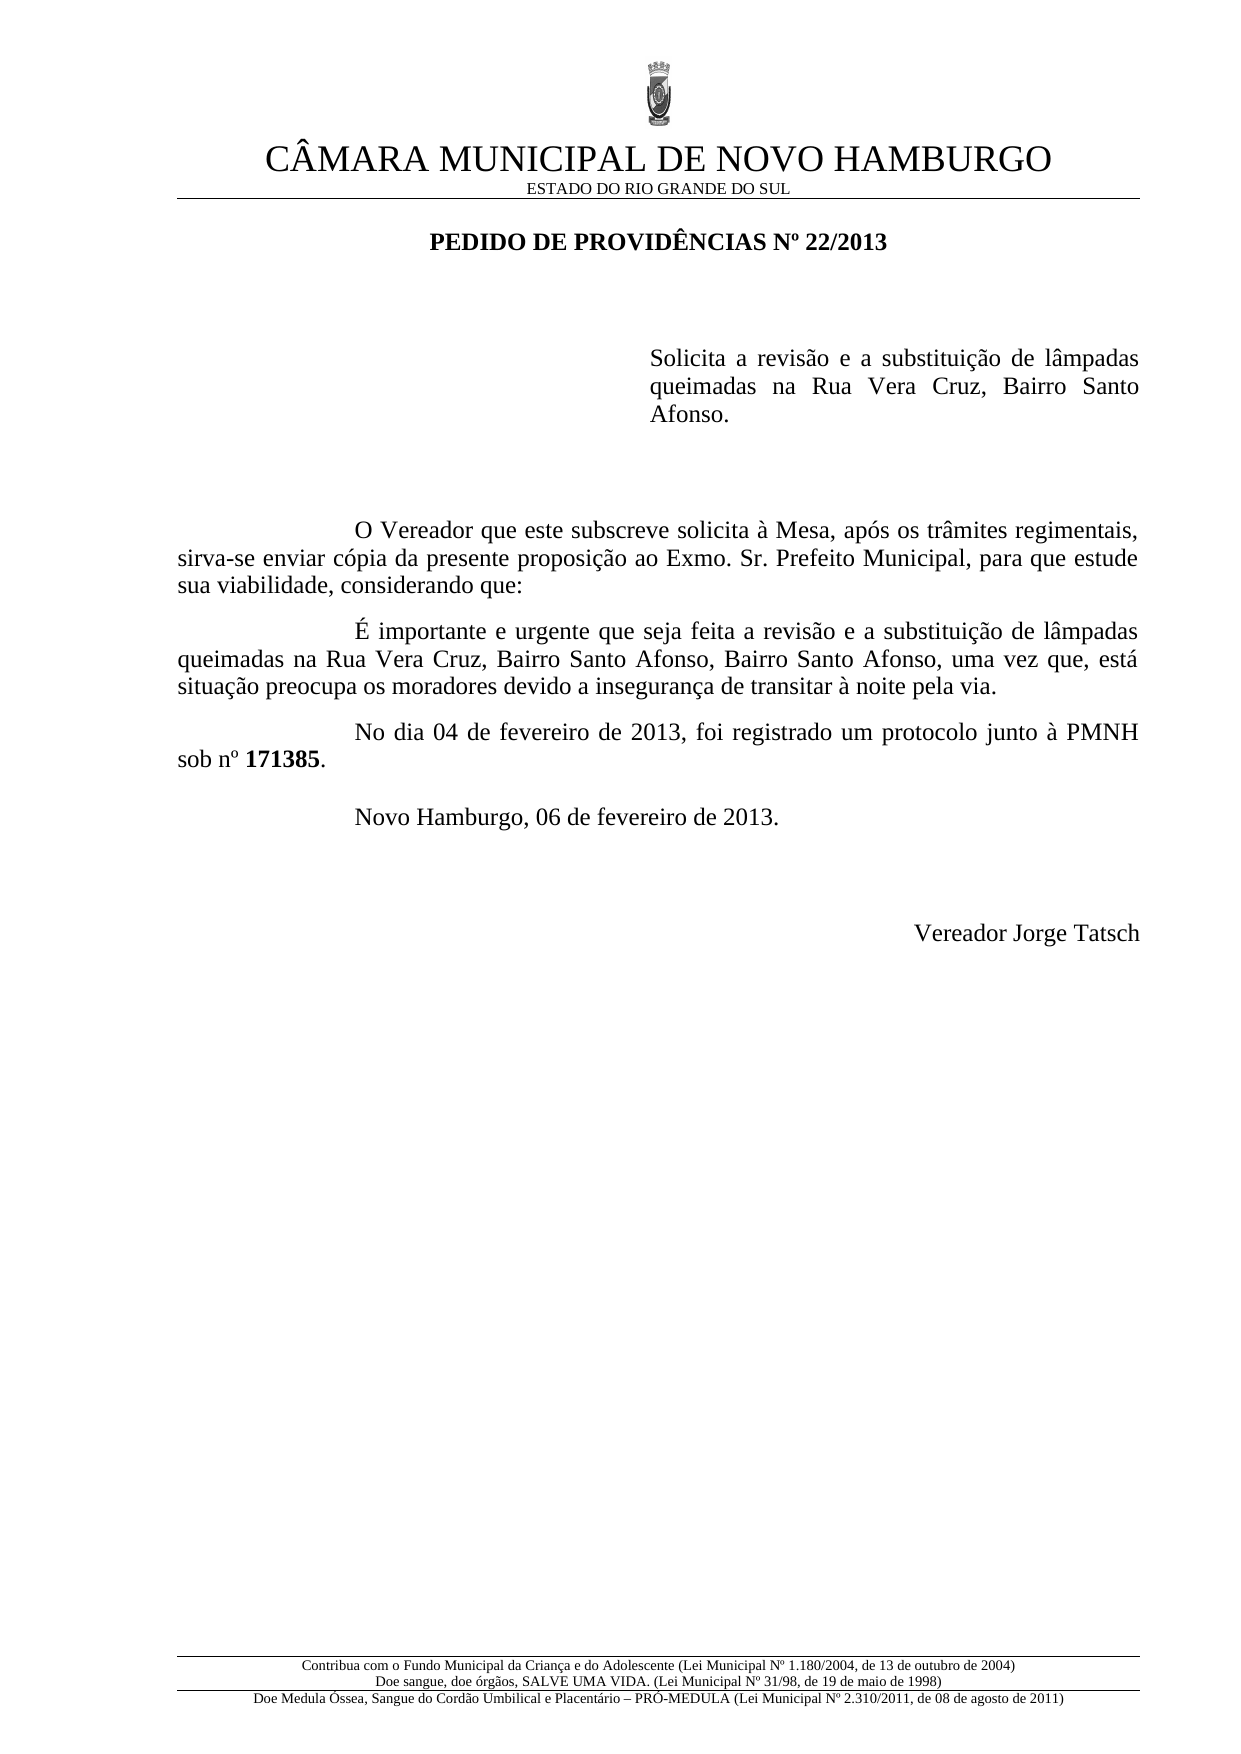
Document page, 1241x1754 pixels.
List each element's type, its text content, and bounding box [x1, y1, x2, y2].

text Solicita a revisão e a substituição de lâmpadas queimadas na Rua Vera Cruz, Bairro Santo Afonso. [649, 344, 1140, 428]
text É importante e urgente que seja feita a revisão e a substituição de lâmpadas queimadas na Rua Vera Cruz, Bairro Santo Afonso, Bairro Santo Afonso, uma vez que, está situação preocupa os moradores devido a insegurança de transitar à noite pela via. [177, 617, 1140, 700]
text Vereador Jorge Tatsch [177, 919, 1140, 947]
text No dia 04 de fevereiro de 2013, foi registrado um protocolo junto à PMNH sob nº 171385. [177, 718, 1140, 773]
text O Vereador que este subscreve solicita à Mesa, após os trâmites regimentais, sirva-se enviar cópia da presente proposição ao Exmo. Sr. Prefeito Municipal, para que estude sua viabilidade, considerando que: [177, 516, 1140, 599]
text Novo Hamburgo, 06 de fevereiro de 2013. [177, 803, 1140, 831]
text PEDIDO DE PROVIDÊNCIAS Nº 22/2013 [177, 228, 1140, 256]
